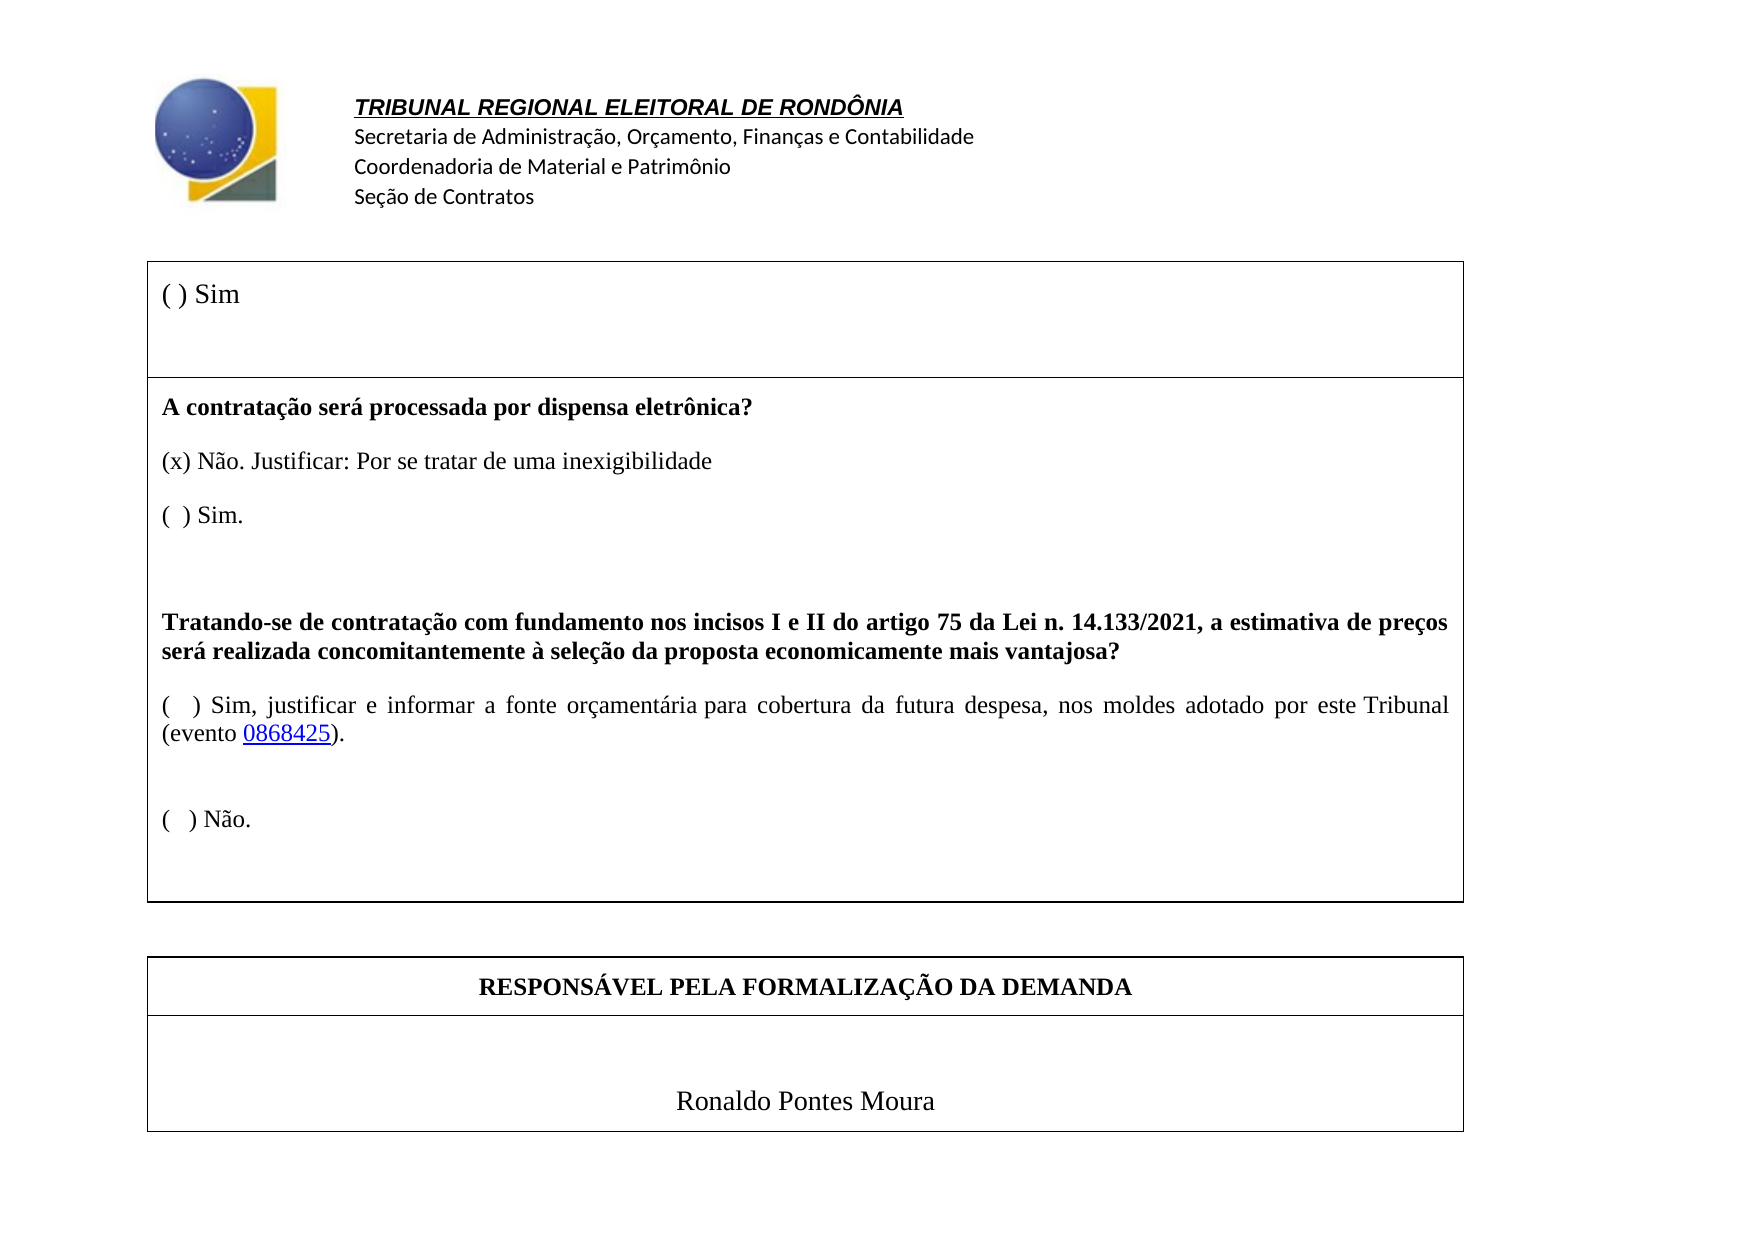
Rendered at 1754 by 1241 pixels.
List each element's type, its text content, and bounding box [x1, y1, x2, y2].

table_cell A contratação será processada por dispensa eletrônica? (x) Não. Justificar: Por se tratar de uma inexigibilidade ( ) Sim. Tratando-se de contratação com fundamento nos incisos I e II do artigo 75 da Lei n. 14.133/2021, a estimativa de preços será realizada concomitantemente à seleção da proposta economicamente mais vantajosa? ( ) Sim, justificar e informar a fonte orçamentária para cobertura da futura despesa, nos moldes adotado por este Tribunal (evento 0868425). ( ) Não. [148, 378, 1463, 901]
table_header RESPONSÁVEL PELA FORMALIZAÇÃO DA DEMANDA [148, 958, 1463, 1015]
table_cell ( ) Sim [148, 262, 1463, 376]
table_cell Ronaldo Pontes Moura [148, 1016, 1463, 1131]
